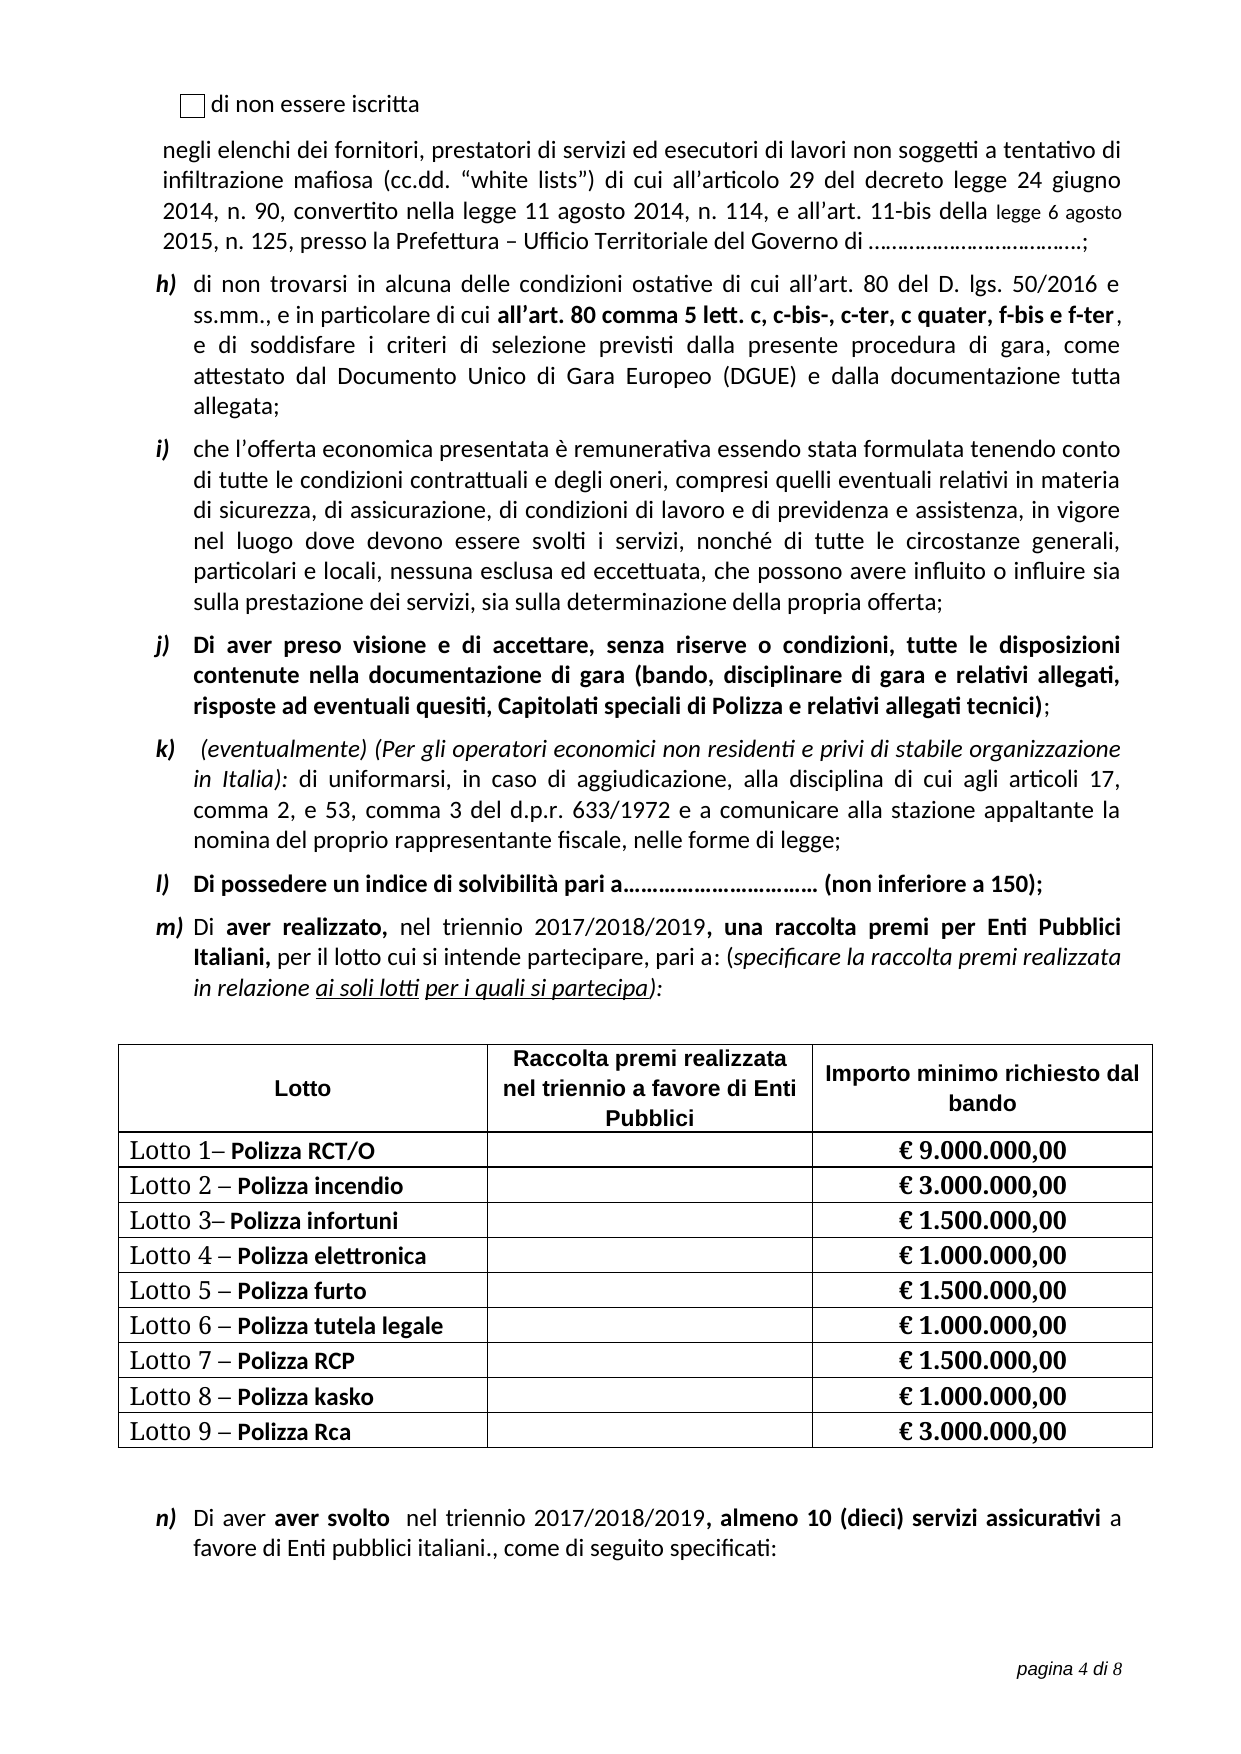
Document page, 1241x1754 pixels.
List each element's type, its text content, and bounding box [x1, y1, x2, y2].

table_cell [488, 1203, 812, 1237]
table_cell € 1.000.000,00 [813, 1378, 1152, 1412]
table_cell € 3.000.000,00 [813, 1413, 1152, 1447]
table_cell [488, 1273, 812, 1307]
table_cell Lotto 3– Polizza infortuni [119, 1203, 487, 1237]
table_cell Lotto 2 – Polizza incendio [119, 1168, 487, 1202]
list di non trovarsi in alcuna delle condizioni ostative di cui all’art. 80 del D. lgs. 50/2016 e ss.mm., e in particolare di cui all’art. 80 comma 5 lett. c, c-bis-, c-ter, c quater, f-bis e f-ter, e di soddisfare i criteri di selezione previsti dalla presente procedura di gara, come attestato dal Documento Unico di Gara Europeo (DGUE) e dalla documentazione tutta allegata; [156, 268, 1122, 421]
table_cell € 1.000.000,00 [813, 1238, 1152, 1272]
table_cell Lotto 9 – Polizza Rca [119, 1413, 487, 1447]
subtitle Di aver aver svolto nel triennio 2017/2018/2019, almeno 10 (dieci) servizi assicurativi a favore di Enti pubblici italiani., come di seguito specificati: [156, 1502, 1122, 1563]
table_cell Lotto 8 – Polizza kasko [119, 1378, 487, 1412]
table_cell [488, 1378, 812, 1412]
table_header Raccolta premi realizzata nel triennio a favore di Enti Pubblici [488, 1045, 812, 1131]
table_cell Lotto 4 – Polizza elettronica [119, 1238, 487, 1272]
table_cell [488, 1133, 812, 1166]
table_cell [488, 1413, 812, 1447]
table_header Importo minimo richiesto dal bando [813, 1045, 1152, 1131]
list Di aver preso visione e di accettare, senza riserve o condizioni, tutte le disposizioni contenute nella documentazione di gara (bando, disciplinare di gara e relativi allegati, risposte ad eventuali quesiti, Capitolati speciali di Polizza e relativi allegati tecnici); [156, 629, 1122, 721]
list che l’offerta economica presentata è remunerativa essendo stata formulata tenendo conto di tutte le condizioni contrattuali e degli oneri, compresi quelli eventuali relativi in materia di sicurezza, di assicurazione, di condizioni di lavoro e di previdenza e assistenza, in vigore nel luogo dove devono essere svolti i servizi, nonché di tutte le circostanze generali, particolari e locali, nessuna esclusa ed eccettuata, che possono avere influito o influire sia sulla prestazione dei servizi, sia sulla determinazione della propria offerta; [156, 433, 1122, 617]
table_cell Lotto 5 – Polizza furto [119, 1273, 487, 1307]
table_cell [488, 1343, 812, 1377]
table_header Lotto [119, 1045, 487, 1131]
table_cell € 1.500.000,00 [813, 1343, 1152, 1377]
table_cell Lotto 6 – Polizza tutela legale [119, 1308, 487, 1342]
table_cell € 1.500.000,00 [813, 1203, 1152, 1237]
table_cell € 1.000.000,00 [813, 1308, 1152, 1342]
text di non essere iscritta [162, 89, 1122, 119]
table_cell Lotto 1– Polizza RCT/O [119, 1133, 487, 1166]
table_cell Lotto 7 – Polizza RCP [119, 1343, 487, 1377]
table_cell € 9.000.000,00 [813, 1133, 1152, 1166]
table_cell [488, 1168, 812, 1202]
table_cell € 1.500.000,00 [813, 1273, 1152, 1307]
list Di possedere un indice di solvibilità pari a…………………………… (non inferiore a 150); [156, 868, 1122, 898]
text negli elenchi dei fornitori, prestatori di servizi ed esecutori di lavori non soggetti a tentativo di infiltrazione mafiosa (cc.dd. “white lists”) di cui all’articolo 29 del decreto legge 24 giugno 2014, n. 90, convertito nella legge 11 agosto 2014, n. 114, e all’art. 11-bis della legge 6 agosto 2015, n. 125, presso la Prefettura – Ufficio Territoriale del Governo di ……………………………….; [162, 134, 1122, 256]
table_cell [488, 1238, 812, 1272]
table_cell [488, 1308, 812, 1342]
list Di aver realizzato, nel triennio 2017/2018/2019, una raccolta premi per Enti Pubblici Italiani, per il lotto cui si intende partecipare, pari a: (specificare la raccolta premi realizzata in relazione ai soli lotti per i quali si partecipa): [156, 911, 1122, 1002]
list (eventualmente) (Per gli operatori economici non residenti e privi di stabile organizzazione in Italia): di uniformarsi, in caso di aggiudicazione, alla disciplina di cui agli articoli 17, comma 2, e 53, comma 3 del d.p.r. 633/1972 e a comunicare alla stazione appaltante la nomina del proprio rappresentante fiscale, nelle forme di legge; [156, 733, 1122, 855]
table_cell € 3.000.000,00 [813, 1168, 1152, 1202]
